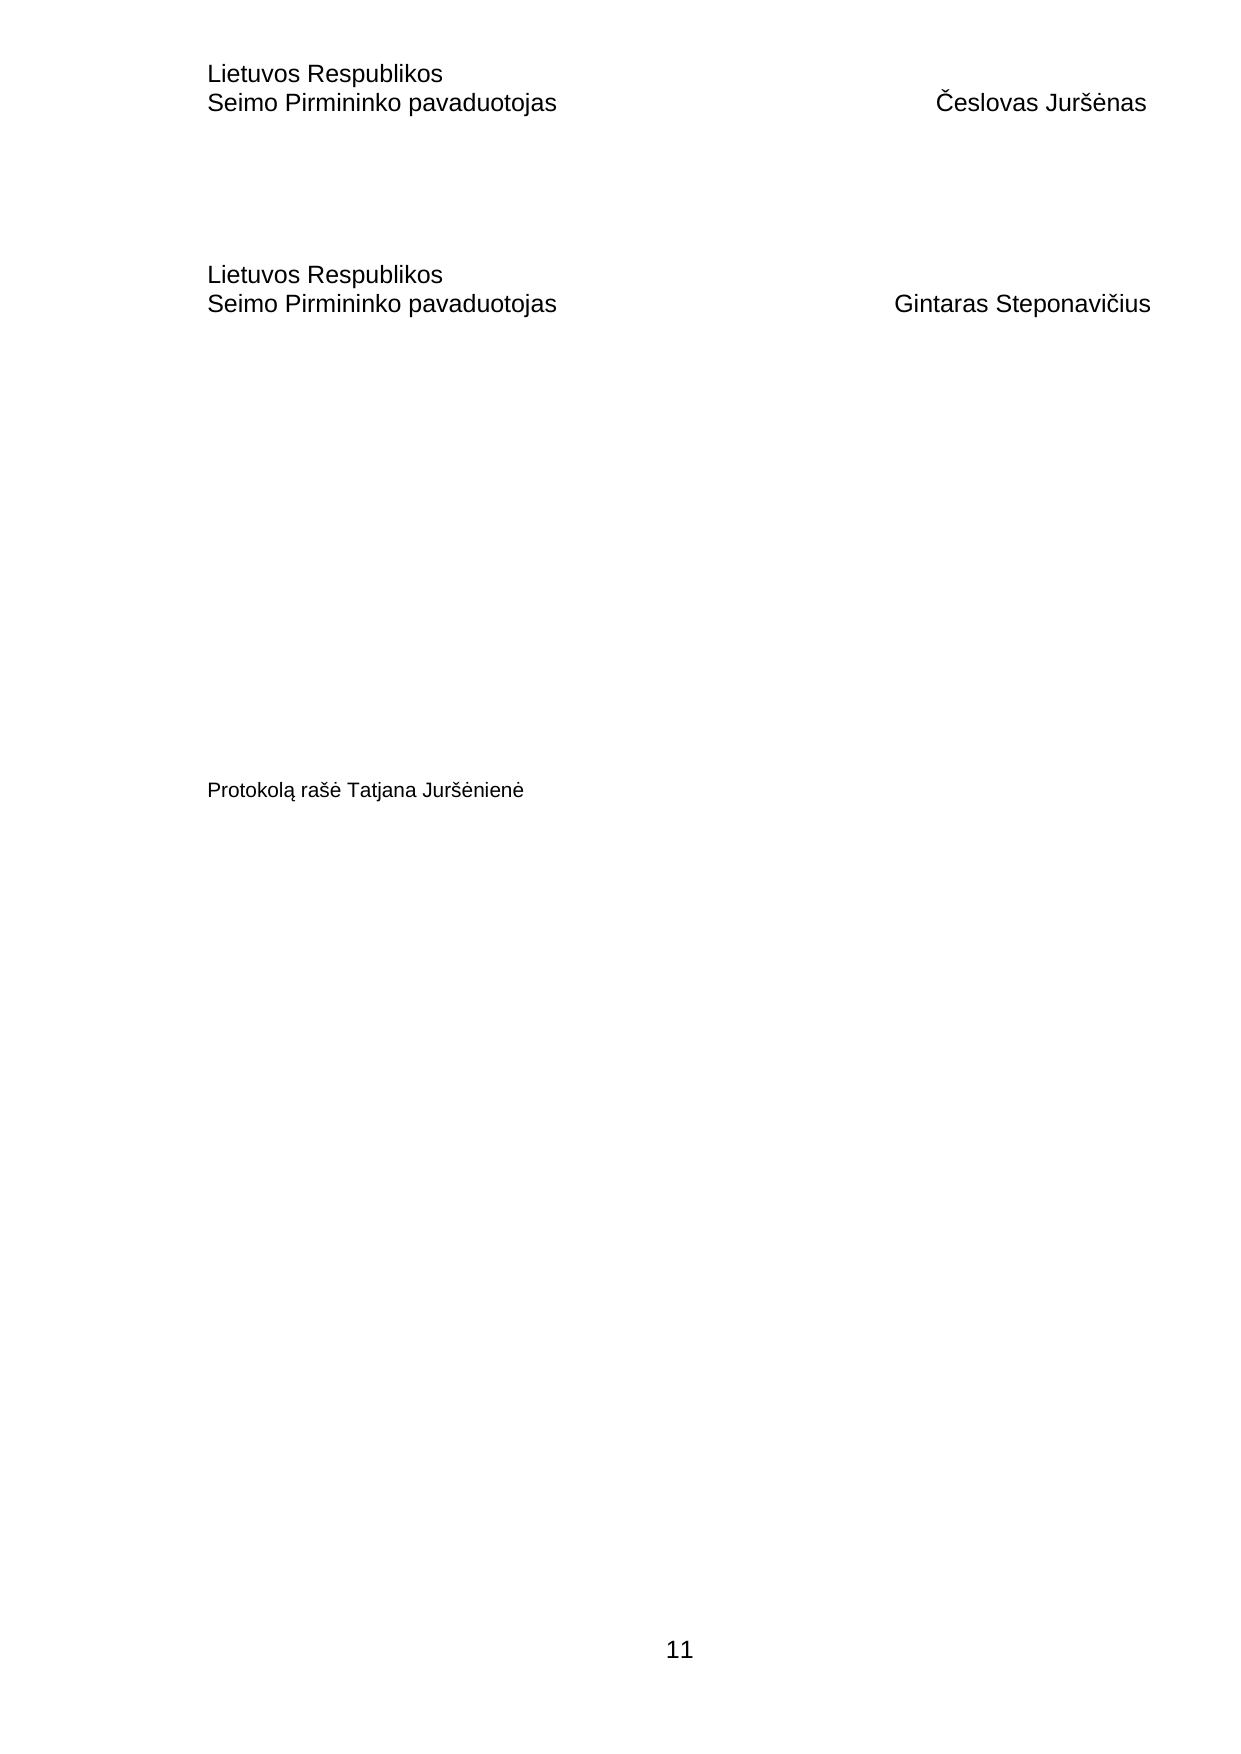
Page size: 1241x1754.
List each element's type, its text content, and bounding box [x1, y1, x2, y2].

text Protokolą rašė Tatjana Juršėnienė [207, 777, 1152, 801]
text Seimo Pirmininko pavaduotojas Gintaras Steponavičius [207, 289, 1152, 317]
text Lietuvos Respublikos [207, 260, 1152, 289]
text Lietuvos Respublikos [207, 59, 1152, 87]
text Seimo Pirmininko pavaduotojas Česlovas Juršėnas [207, 87, 1152, 116]
